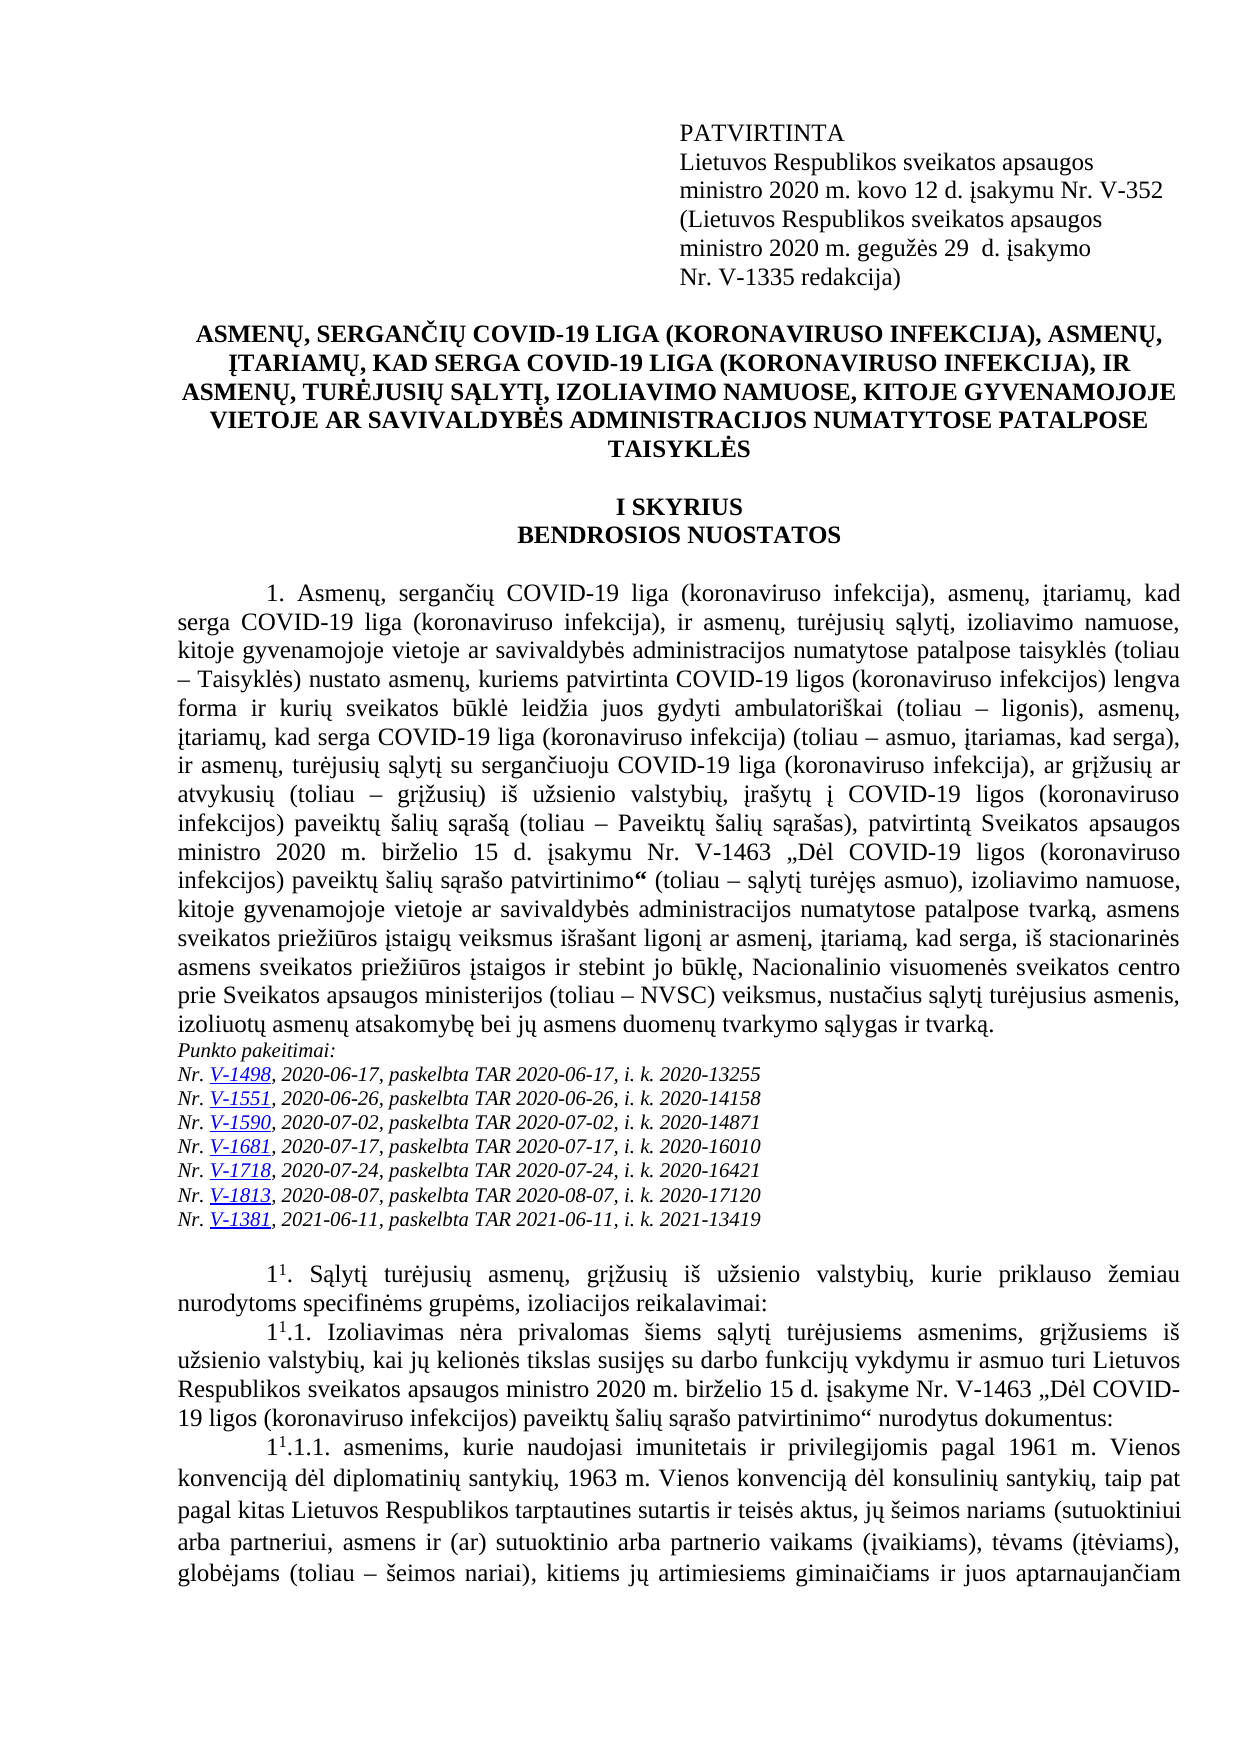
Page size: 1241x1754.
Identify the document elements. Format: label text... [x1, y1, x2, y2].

text Nr. V-1551, 2020-06-26, paskelbta TAR 2020-06-26, i. k. 2020-14158 [177, 1086, 1181, 1110]
text Punkto pakeitimai: [177, 1038, 1181, 1062]
text Nr. V-1590, 2020-07-02, paskelbta TAR 2020-07-02, i. k. 2020-14871 [177, 1110, 1181, 1134]
text Nr. V-1681, 2020-07-17, paskelbta TAR 2020-07-17, i. k. 2020-16010 [177, 1134, 1181, 1158]
text 1. Asmenų, sergančių COVID-19 liga (koronaviruso infekcija), asmenų, įtariamų, kad serga COVID-19 liga (koronaviruso infekcija), ir asmenų, turėjusių sąlytį, izoliavimo namuose, kitoje gyvenamojoje vietoje ar savivaldybės administracijos numatytose patalpose taisyklės (toliau – Taisyklės) nustato asmenų, kuriems patvirtinta COVID-19 ligos (koronaviruso infekcijos) lengva forma ir kurių sveikatos būklė leidžia juos gydyti ambulatoriškai (toliau – ligonis), asmenų, įtariamų, kad serga COVID-19 liga (koronaviruso infekcija) (toliau – asmuo, įtariamas, kad serga), ir asmenų, turėjusių sąlytį su sergančiuoju COVID-19 liga (koronaviruso infekcija), ar grįžusių ar atvykusių (toliau – grįžusių) iš užsienio valstybių, įrašytų į COVID-19 ligos (koronaviruso infekcijos) paveiktų šalių sąrašą (toliau – Paveiktų šalių sąrašas), patvirtintą Sveikatos apsaugos ministro 2020 m. birželio 15 d. įsakymu Nr. V-1463 „Dėl COVID-19 ligos (koronaviruso infekcijos) paveiktų šalių sąrašo patvirtinimo“ (toliau – sąlytį turėjęs asmuo), izoliavimo namuose, kitoje gyvenamojoje vietoje ar savivaldybės administracijos numatytose patalpose tvarką, asmens sveikatos priežiūros įstaigų veiksmus išrašant ligonį ar asmenį, įtariamą, kad serga, iš stacionarinės asmens sveikatos priežiūros įstaigos ir stebint jo būklę, Nacionalinio visuomenės sveikatos centro prie Sveikatos apsaugos ministerijos (toliau – NVSC) veiksmus, nustačius sąlytį turėjusius asmenis, izoliuotų asmenų atsakomybę bei jų asmens duomenų tvarkymo sąlygas ir tvarką. [177, 578, 1181, 1038]
text 11.1.1. asmenims, kurie naudojasi imunitetais ir privilegijomis pagal 1961 m. Vienos konvenciją dėl diplomatinių santykių, 1963 m. Vienos konvenciją dėl konsulinių santykių, taip pat pagal kitas Lietuvos Respublikos tarptautines sutartis ir teisės aktus, jų šeimos nariams (sutuoktiniui arba partneriui, asmens ir (ar) sutuoktinio arba partnerio vaikams (įvaikiams), tėvams (įtėviams), globėjams (toliau – šeimos nariai), kitiems jų artimiesiems giminaičiams ir juos aptarnaujančiam [177, 1432, 1181, 1587]
text Nr. V-1335 redakcija) [679, 262, 1181, 291]
text (Lietuvos Respublikos sveikatos apsaugos [679, 204, 1181, 233]
text 11.1. Izoliavimas nėra privalomas šiems sąlytį turėjusiems asmenims, grįžusiems iš užsienio valstybių, kai jų kelionės tikslas susijęs su darbo funkcijų vykdymu ir asmuo turi Lietuvos Respublikos sveikatos apsaugos ministro 2020 m. birželio 15 d. įsakyme Nr. V-1463 „Dėl COVID-19 ligos (koronaviruso infekcijos) paveiktų šalių sąrašo patvirtinimo“ nurodytus dokumentus: [177, 1317, 1181, 1432]
text Nr. V-1718, 2020-07-24, paskelbta TAR 2020-07-24, i. k. 2020-16421 [177, 1158, 1181, 1182]
text I skyrius [177, 492, 1181, 521]
text Nr. V-1498, 2020-06-17, paskelbta TAR 2020-06-17, i. k. 2020-13255 [177, 1062, 1181, 1086]
text ministro 2020 m. gegužės 29 d. įsakymo [679, 233, 1181, 262]
text Lietuvos Respublikos sveikatos apsaugos [679, 147, 1181, 176]
text ASMENŲ, SERGANČIŲ COVID-19 LIGA (KORONAVIRUSO INFEKCIJA), ASMENŲ, ĮTARIAMŲ, KAD SERGA COVID-19 LIGA (KORONAVIRUSO INFEKCIJA), IR ASMENŲ, TURĖJUSIŲ SĄLYTĮ, IZOLIAVIMO NAMUOSE, KITOJE GYVENAMOJOjE VIETOJE AR savivaldybės administracijos NUMATYTOSE patalpose TAISYKLĖS [177, 319, 1181, 463]
text PATVIRTINTA [679, 118, 1181, 147]
text 11. Sąlytį turėjusių asmenų, grįžusių iš užsienio valstybių, kurie priklauso žemiau nurodytoms specifinėms grupėms, izoliacijos reikalavimai: [177, 1259, 1181, 1317]
text bendrosios nuostatos [177, 521, 1181, 549]
text ministro 2020 m. kovo 12 d. įsakymu Nr. V-352 [679, 176, 1181, 204]
text Nr. V-1381, 2021-06-11, paskelbta TAR 2021-06-11, i. k. 2021-13419 [177, 1207, 1181, 1231]
text Nr. V-1813, 2020-08-07, paskelbta TAR 2020-08-07, i. k. 2020-17120 [177, 1182, 1181, 1207]
